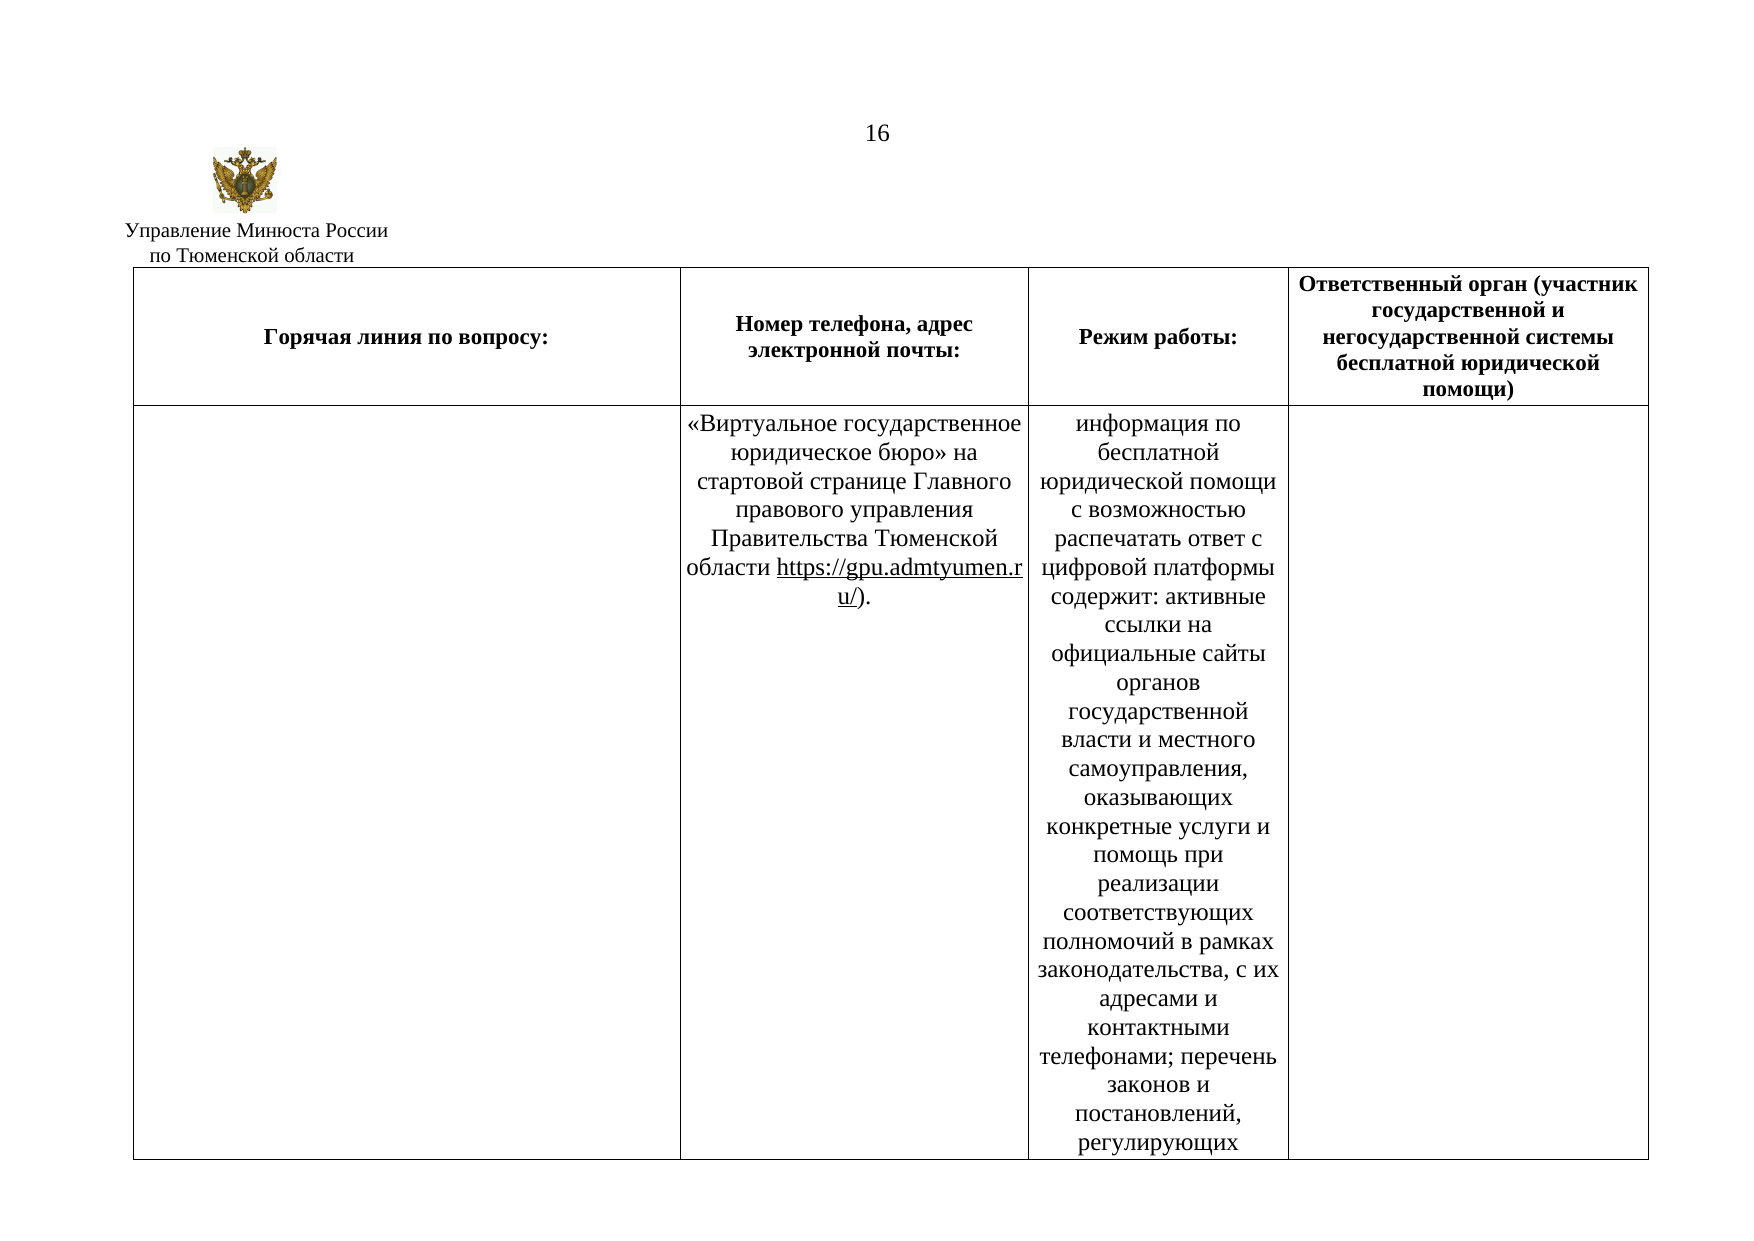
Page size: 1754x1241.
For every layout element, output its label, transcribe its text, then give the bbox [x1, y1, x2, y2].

picture [211, 146, 278, 214]
table_cell [1289, 406, 1648, 1159]
table_cell «Виртуальное государственное юридическое бюро» на стартовой странице Главного правового управления Правительства Тюменской области https://gpu.admtyumen.ru/). [681, 406, 1028, 1159]
table_cell [134, 406, 680, 1159]
table_header Горячая линия по вопросу: [134, 268, 680, 405]
table_header Ответственный орган (участник государственной и негосударственной системы бесплатной юридической помощи) [1289, 268, 1648, 405]
table_cell информация по бесплатной юридической помощи с возможностью распечатать ответ с цифровой платформы содержит: активные ссылки на официальные сайты органов государственной власти и местного самоуправления, оказывающих конкретные услуги и помощь при реализации соответствующих полномочий в рамках законодательства, с их адресами и контактными телефонами; перечень законов и постановлений, регулирующих [1029, 406, 1288, 1159]
table_header Режим работы: [1029, 268, 1288, 405]
table_header Номер телефона, адрес электронной почты: [681, 268, 1028, 405]
